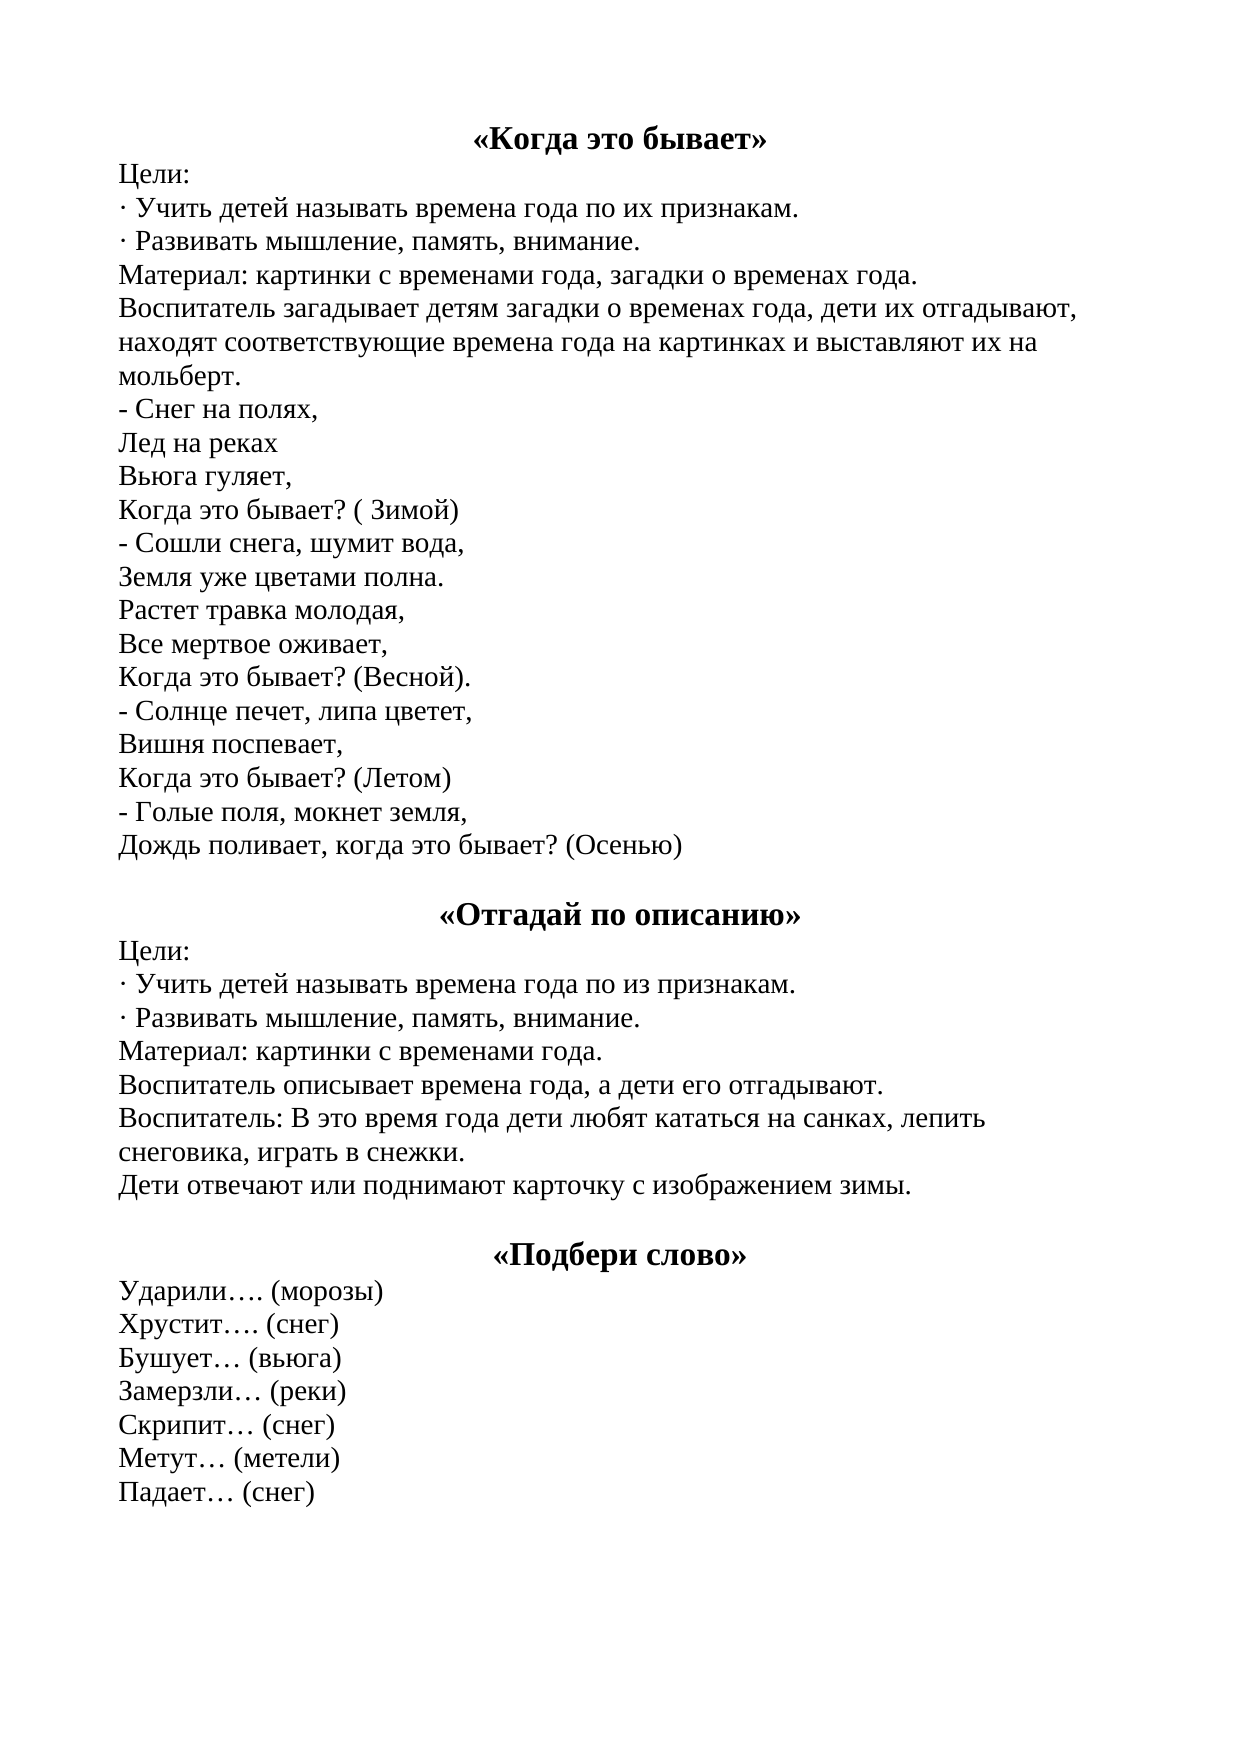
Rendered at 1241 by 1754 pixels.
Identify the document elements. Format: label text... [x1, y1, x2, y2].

text Когда это бывает? ( Зимой) [118, 492, 1122, 525]
text Все мертвое оживает, [118, 626, 1122, 659]
text · Развивать мышление, память, внимание. [118, 223, 1122, 257]
text - Сошли снега, шумит вода, [118, 525, 1122, 559]
text Воспитатель: В это время года дети любят кататься на санках, лепить снеговика, играть в снежки. [118, 1100, 1122, 1167]
text Хрустит…. (снег) [118, 1306, 1122, 1340]
text Земля уже цветами полна. [118, 559, 1122, 592]
text «Отгадай по описанию» [118, 894, 1122, 933]
text Цели: [118, 933, 1122, 966]
text Вьюга гуляет, [118, 458, 1122, 492]
text Воспитатель описывает времена года, а дети его отгадывают. [118, 1067, 1122, 1100]
text Скрипит… (снег) [118, 1407, 1122, 1441]
text · Развивать мышление, память, внимание. [118, 1000, 1122, 1033]
text · Учить детей называть времена года по их признакам. [118, 190, 1122, 223]
text Дождь поливает, когда это бывает? (Осенью) [118, 827, 1122, 861]
text Когда это бывает? (Летом) [118, 760, 1122, 794]
text Растет травка молодая, [118, 592, 1122, 626]
text Лед на реках [118, 425, 1122, 458]
text Цели: [118, 156, 1122, 190]
text - Снег на полях, [118, 391, 1122, 425]
text Вишня поспевает, [118, 727, 1122, 760]
text · Учить детей называть времена года по из признакам. [118, 966, 1122, 1000]
text Воспитатель загадывает детям загадки о временах года, дети их отгадывают, находят соответствующие времена года на картинках и выставляют их на мольберт. [118, 291, 1122, 391]
text Ударили…. (морозы) [118, 1273, 1122, 1306]
text Метут… (метели) [118, 1441, 1122, 1474]
text - Голые поля, мокнет земля, [118, 794, 1122, 827]
text Дети отвечают или поднимают карточку с изображением зимы. [118, 1167, 1122, 1201]
text Материал: картинки с временами года, загадки о временах года. [118, 257, 1122, 291]
text Материал: картинки с временами года. [118, 1033, 1122, 1067]
text «Когда это бывает» [118, 118, 1122, 156]
text Когда это бывает? (Весной). [118, 659, 1122, 693]
text Бушует… (вьюга) [118, 1340, 1122, 1373]
text - Солнце печет, липа цветет, [118, 693, 1122, 727]
text Замерзли… (реки) [118, 1373, 1122, 1407]
text «Подбери слово» [118, 1234, 1122, 1273]
text Падает… (снег) [118, 1474, 1122, 1508]
